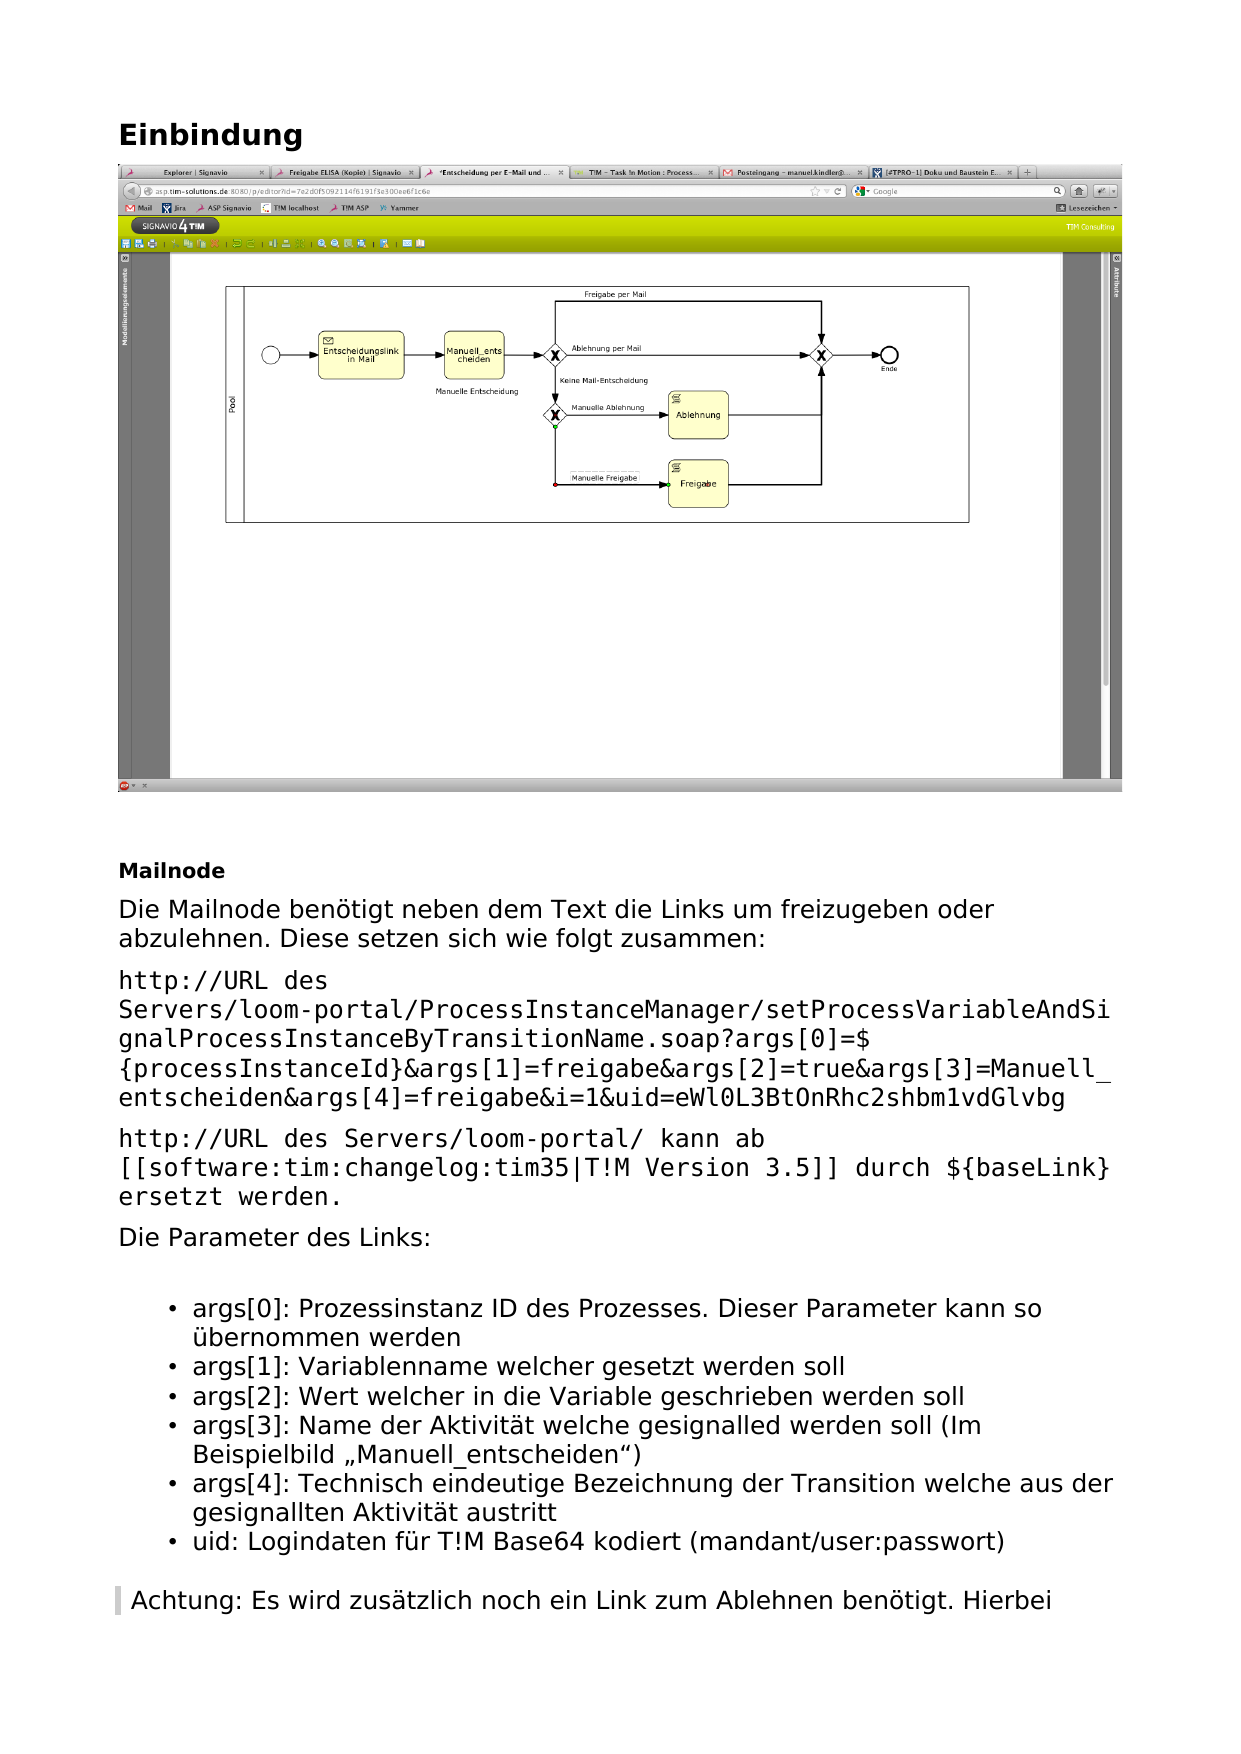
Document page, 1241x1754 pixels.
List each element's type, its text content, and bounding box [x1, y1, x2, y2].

list uid: Logindaten für T!M Base64 kodiert (mandant/user:passwort) [177, 1528, 1122, 1557]
picture [118, 164, 1123, 792]
text http://URL des Servers/loom-portal/ProcessInstanceManager/setProcessVariableAndSignalProcessInstanceByTransitionName.soap?args[0]=${processInstanceId}&args[1]=freigabe&args[2]=true&args[3]=Manuell_entscheiden&args[4]=freigabe&i=1&uid=eWl0L3BtOnRhc2shbm1vdGlvbg [118, 966, 1122, 1112]
list args[2]: Wert welcher in die Variable geschrieben werden soll [177, 1382, 1122, 1411]
subtitle Mailnode [118, 859, 1122, 883]
list args[0]: Prozessinstanz ID des Prozesses. Dieser Parameter kann so übernommen werden [177, 1294, 1122, 1353]
subtitle Einbindung [118, 118, 1122, 152]
text Die Parameter des Links: [118, 1223, 1122, 1252]
table_header Achtung: Es wird zusätzlich noch ein Link zum Ablehnen benötigt. Hierbei [121, 1586, 1122, 1615]
list args[4]: Technisch eindeutige Bezeichnung der Transition welche aus der gesignallten Aktivität austritt [177, 1469, 1122, 1528]
text http://URL des Servers/loom-portal/ kann ab [[software:tim:changelog:tim35|T!M Version 3.5]] durch ${baseLink} ersetzt werden. [118, 1124, 1122, 1211]
text Die Mailnode benötigt neben dem Text die Links um freizugeben oder abzulehnen. Diese setzen sich wie folgt zusammen: [118, 895, 1122, 954]
list args[3]: Name der Aktivität welche gesignalled werden soll (Im Beispielbild „Manuell_entscheiden“) [177, 1411, 1122, 1469]
list args[1]: Variablenname welcher gesetzt werden soll [177, 1353, 1122, 1382]
